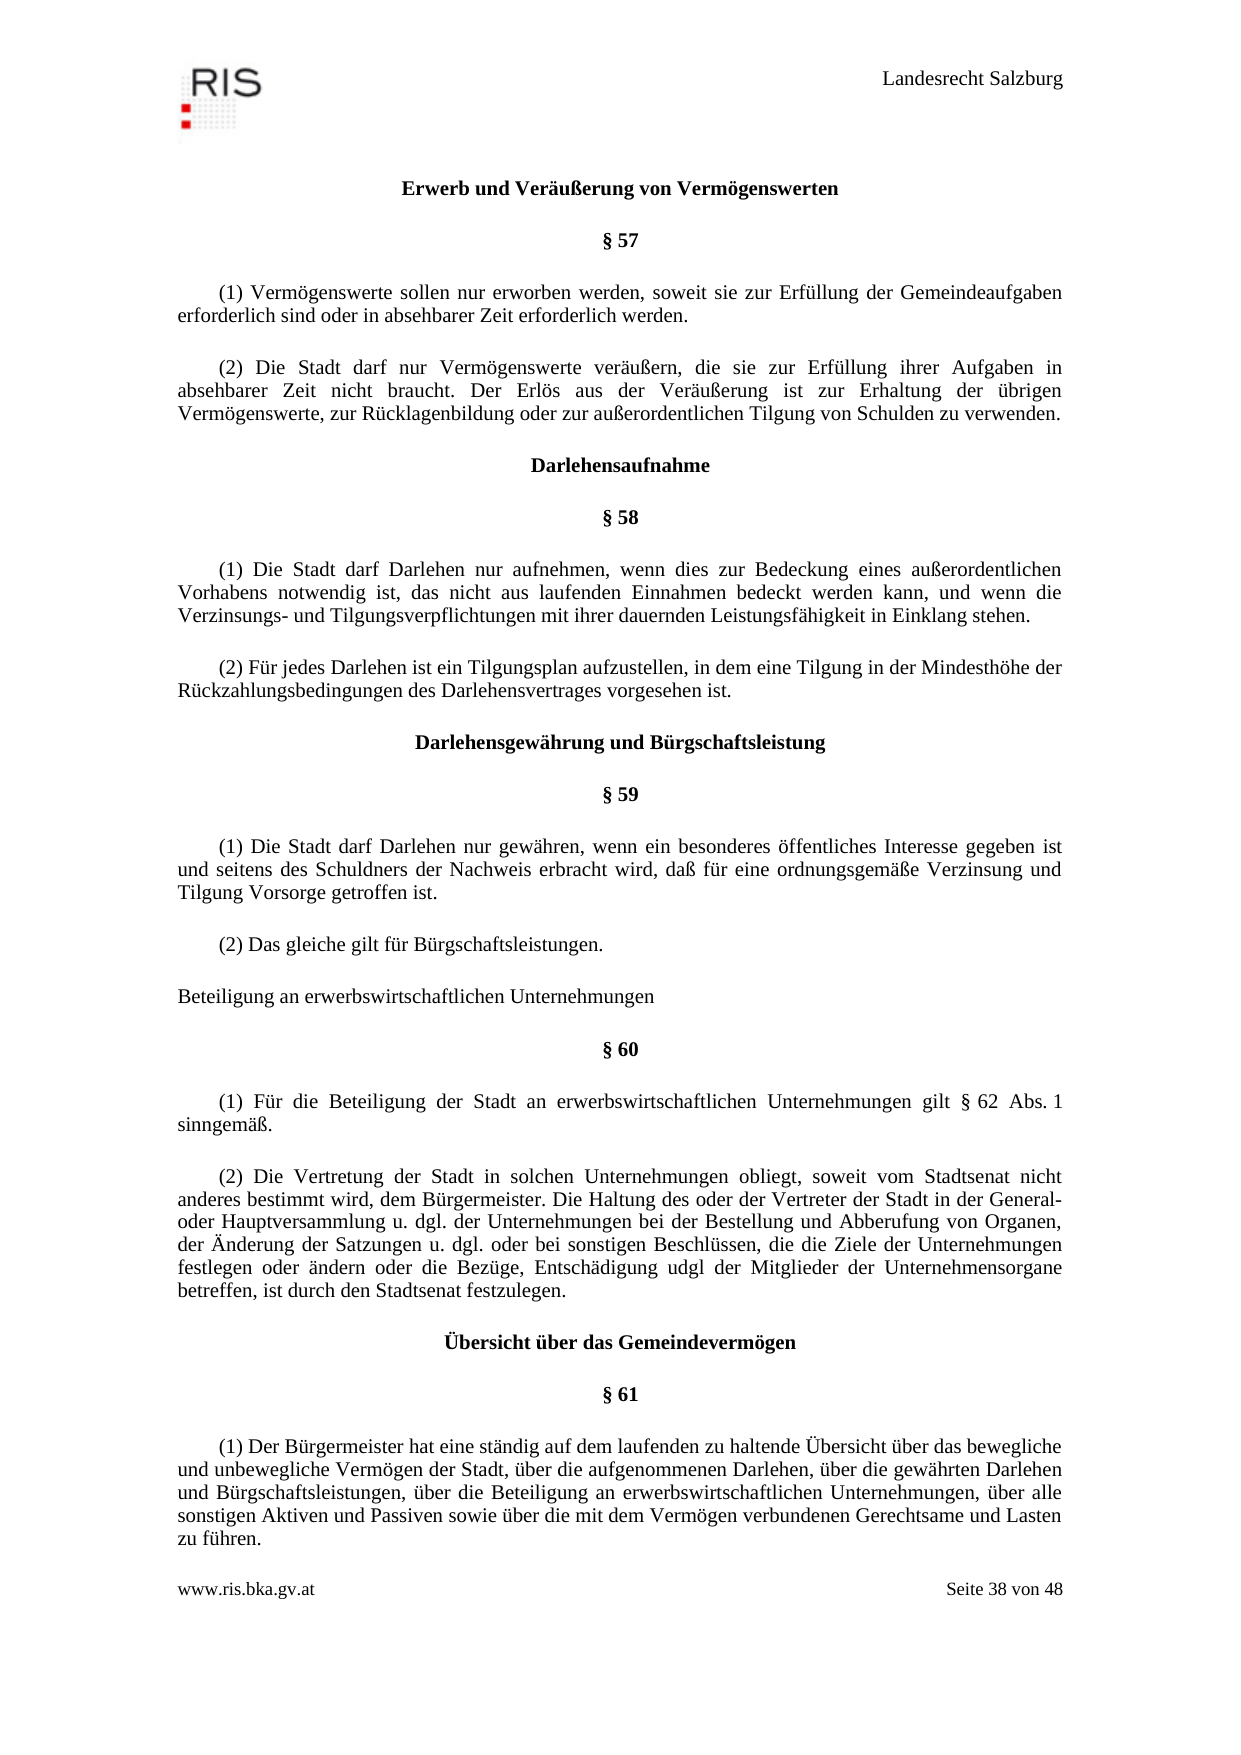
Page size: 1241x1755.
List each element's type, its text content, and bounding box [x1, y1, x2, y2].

text Übersicht über das Gemeindevermögen [177, 1331, 1063, 1354]
text (1) Der Bürgermeister hat eine ständig auf dem laufenden zu haltende Übersicht über das bewegliche und unbewegliche Vermögen der Stadt, über die aufgenommenen Darlehen, über die gewährten Darlehen und Bürgschaftsleistungen, über die Beteiligung an erwerbswirtschaftlichen Unternehmungen, über alle sonstigen Aktiven und Passiven sowie über die mit dem Vermögen verbundenen Gerechtsame und Lasten zu führen. [177, 1436, 1063, 1550]
text (1) Die Stadt darf Darlehen nur aufnehmen, wenn dies zur Bedeckung eines außerordentlichen Vorhabens notwendig ist, das nicht aus laufenden Einnahmen bedeckt werden kann, und wenn die Verzinsungs- und Tilgungsverpflichtungen mit ihrer dauernden Leistungsfähigkeit in Einklang stehen. [177, 558, 1063, 627]
text § 59 [177, 783, 1063, 806]
text § 57 [177, 229, 1063, 252]
text Darlehensaufnahme [177, 454, 1063, 477]
text § 60 [177, 1038, 1063, 1061]
text (1) Für die Beteiligung der Stadt an erwerbswirtschaftlichen Unternehmungen gilt § 62 Abs. 1 sinngemäß. [177, 1090, 1063, 1136]
text (2) Die Vertretung der Stadt in solchen Unternehmungen obliegt, soweit vom Stadtsenat nicht anderes bestimmt wird, dem Bürgermeister. Die Haltung des oder der Vertreter der Stadt in der General- oder Hauptversammlung u. dgl. der Unternehmungen bei der Bestellung und Abberufung von Organen, der Änderung der Satzungen u. dgl. oder bei sonstigen Beschlüssen, die die Ziele der Unternehmungen festlegen oder ändern oder die Bezüge, Entschädigung udgl der Mitglieder der Unternehmensorgane betreffen, ist durch den Stadtsenat festzulegen. [177, 1165, 1063, 1302]
text (1) Vermögenswerte sollen nur erworben werden, soweit sie zur Erfüllung der Gemeindeaufgaben erforderlich sind oder in absehbarer Zeit erforderlich werden. [177, 281, 1063, 327]
text Beteiligung an erwerbswirtschaftlichen Unternehmungen [177, 986, 1063, 1008]
text (2) Für jedes Darlehen ist ein Tilgungsplan aufzustellen, in dem eine Tilgung in der Mindesthöhe der Rückzahlungsbedingungen des Darlehensvertrages vorgesehen ist. [177, 656, 1063, 702]
text (1) Die Stadt darf Darlehen nur gewähren, wenn ein besonderes öffentliches Interesse gegeben ist und seitens des Schuldners der Nachweis erbracht wird, daß für eine ordnungsgemäße Verzinsung und Tilgung Vorsorge getroffen ist. [177, 836, 1063, 904]
text Erwerb und Veräußerung von Vermögenswerten [177, 177, 1063, 200]
text § 58 [177, 506, 1063, 529]
text § 61 [177, 1383, 1063, 1406]
text Darlehensgewährung und Bürgschaftsleistung [177, 731, 1063, 754]
text (2) Die Stadt darf nur Vermögenswerte veräußern, die sie zur Erfüllung ihrer Aufgaben in absehbarer Zeit nicht braucht. Der Erlös aus der Veräußerung ist zur Erhaltung der übrigen Vermögenswerte, zur Rücklagenbildung oder zur außerordentlichen Tilgung von Schulden zu verwenden. [177, 356, 1063, 425]
text (2) Das gleiche gilt für Bürgschaftsleistungen. [177, 933, 1063, 956]
